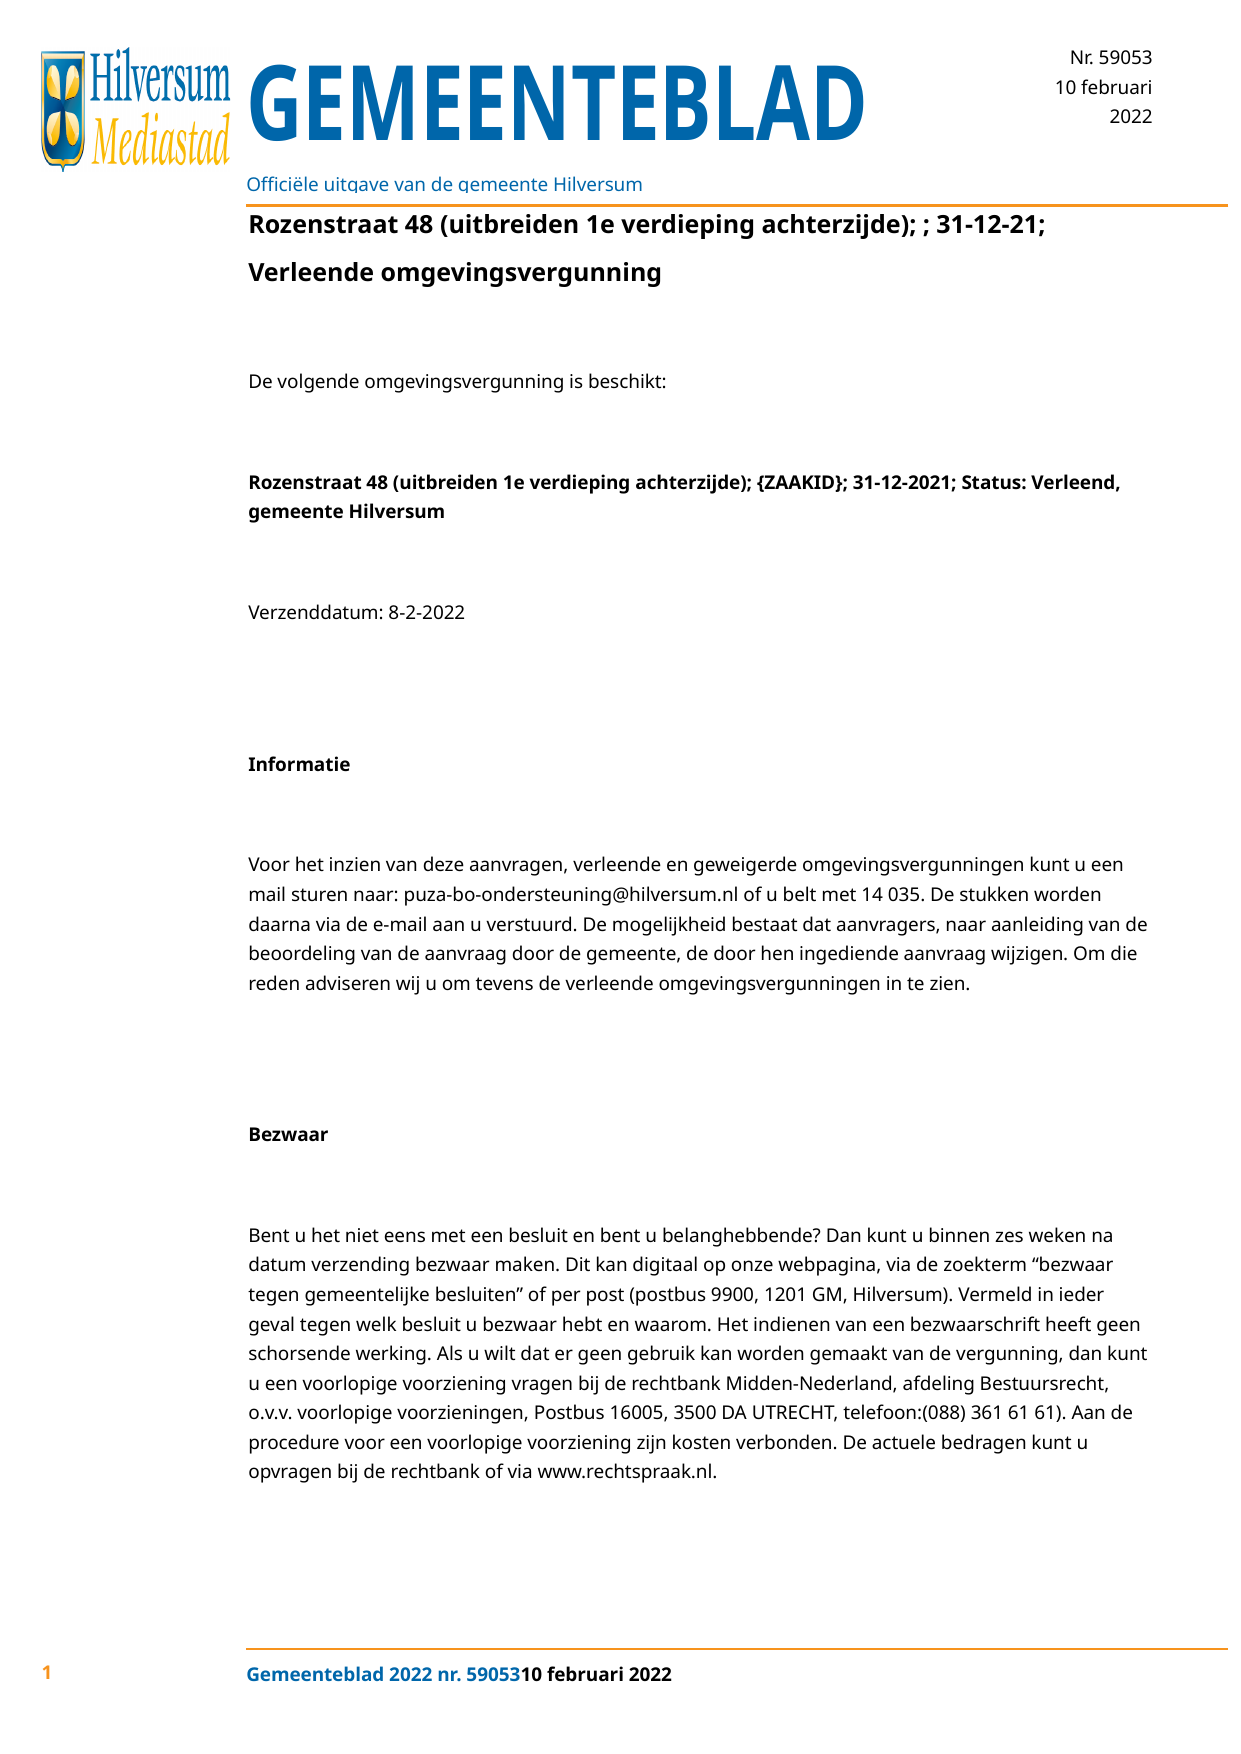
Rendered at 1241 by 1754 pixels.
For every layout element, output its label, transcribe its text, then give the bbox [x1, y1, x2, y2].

picture [41, 47, 231, 172]
text Bezwaar [248, 1121, 1152, 1147]
text Verzenddatum: 8-2-2022 [248, 599, 1152, 625]
text Rozenstraat 48 (uitbreiden 1e verdieping achterzijde); {ZAAKID}; 31-12-2021; Status: Verleend, gemeente Hilversum [248, 469, 1152, 524]
text Informatie [248, 751, 1152, 777]
text Voor het inzien van deze aanvragen, verleende en geweigerde omgevingsvergunningen kunt u een mail sturen naar: puza-bo-ondersteuning@hilversum.nl of u belt met 14 035. De stukken worden daarna via de e-mail aan u verstuurd. De mogelijkheid bestaat dat aanvragers, naar aanleiding van de beoordeling van de aanvraag door de gemeente, de door hen ingediende aanvraag wijzigen. Om die reden adviseren wij u om tevens de verleende omgevingsvergunningen in te zien. [248, 852, 1152, 996]
text Bent u het niet eens met een besluit en bent u belanghebbende? Dan kunt u binnen zes weken na datum verzending bezwaar maken. Dit kan digitaal op onze webpagina, via de zoekterm “bezwaar tegen gemeentelijke besluiten” of per post (postbus 9900, 1201 GM, Hilversum). Vermeld in ieder geval tegen welk besluit u bezwaar hebt en waarom. Het indienen van een bezwaarschrift heeft geen schorsende werking. Als u wilt dat er geen gebruik kan worden gemaakt van de vergunning, dan kunt u een voorlopige voorziening vragen bij de rechtbank Midden-Nederland, afdeling Bestuursrecht, o.v.v. voorlopige voorzieningen, Postbus 16005, 3500 DA UTRECHT, telefoon:(088) 361 61 61). Aan de procedure voor een voorlopige voorziening zijn kosten verbonden. De actuele bedragen kunt u opvragen bij de rechtbank of via www.rechtspraak.nl. [248, 1222, 1152, 1484]
text Rozenstraat 48 (uitbreiden 1e verdieping achterzijde); ; 31-12-21; Verleende omgevingsvergunning [248, 207, 1152, 288]
text De volgende omgevingsvergunning is beschikt: [248, 368, 1152, 394]
